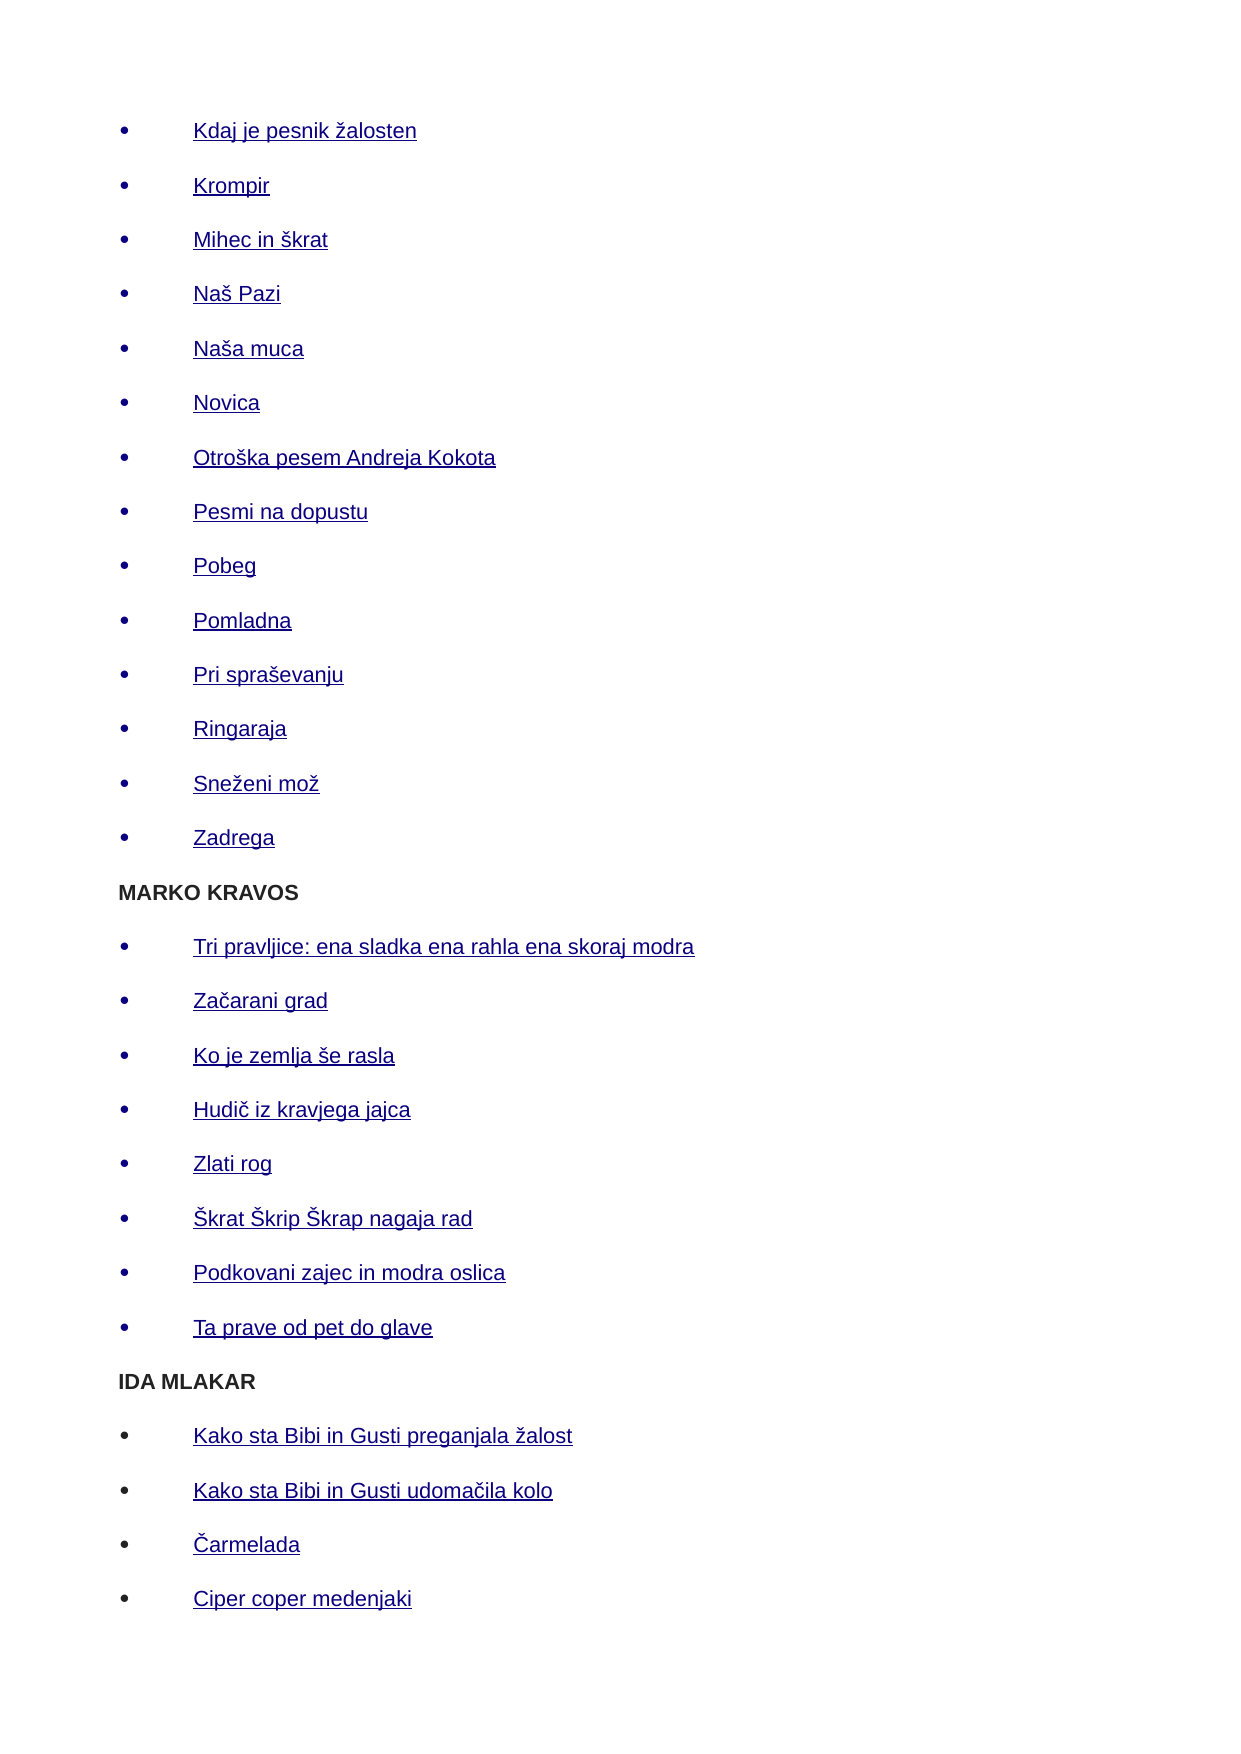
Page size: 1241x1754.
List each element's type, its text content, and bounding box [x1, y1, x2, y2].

list Začarani grad [121, 988, 1122, 1013]
list Krompir [121, 172, 1122, 198]
list Pobeg [121, 553, 1122, 578]
list Pri spraševanju [121, 662, 1122, 687]
list Čarmelada [121, 1532, 1122, 1557]
list Tri pravljice: ena sladka ena rahla ena skoraj modra [121, 934, 1122, 959]
list Sneženi mož [121, 771, 1122, 796]
list Ta prave od pet do glave [121, 1314, 1122, 1339]
list Mihec in škrat [121, 227, 1122, 252]
list Kako sta Bibi in Gusti preganjala žalost [121, 1423, 1122, 1448]
text MARKO KRAVOS [118, 879, 1122, 904]
list Zadrega [121, 825, 1122, 850]
list Kdaj je pesnik žalosten [121, 118, 1122, 143]
list Ciper coper medenjaki [121, 1586, 1122, 1611]
list Naš Pazi [121, 281, 1122, 306]
list Kako sta Bibi in Gusti udomačila kolo [121, 1477, 1122, 1503]
list Ko je zemlja še rasla [121, 1042, 1122, 1068]
list Podkovani zajec in modra oslica [121, 1260, 1122, 1285]
list Ringaraja [121, 716, 1122, 741]
list Pesmi na dopustu [121, 499, 1122, 524]
list Novica [121, 390, 1122, 415]
list Zlati rog [121, 1151, 1122, 1176]
list Škrat Škrip Škrap nagaja rad [121, 1206, 1122, 1231]
list Naša muca [121, 336, 1122, 361]
list Otroška pesem Andreja Kokota [121, 444, 1122, 469]
list Hudič iz kravjega jajca [121, 1097, 1122, 1122]
text IDA MLAKAR [118, 1369, 1122, 1394]
list Pomladna [121, 607, 1122, 633]
